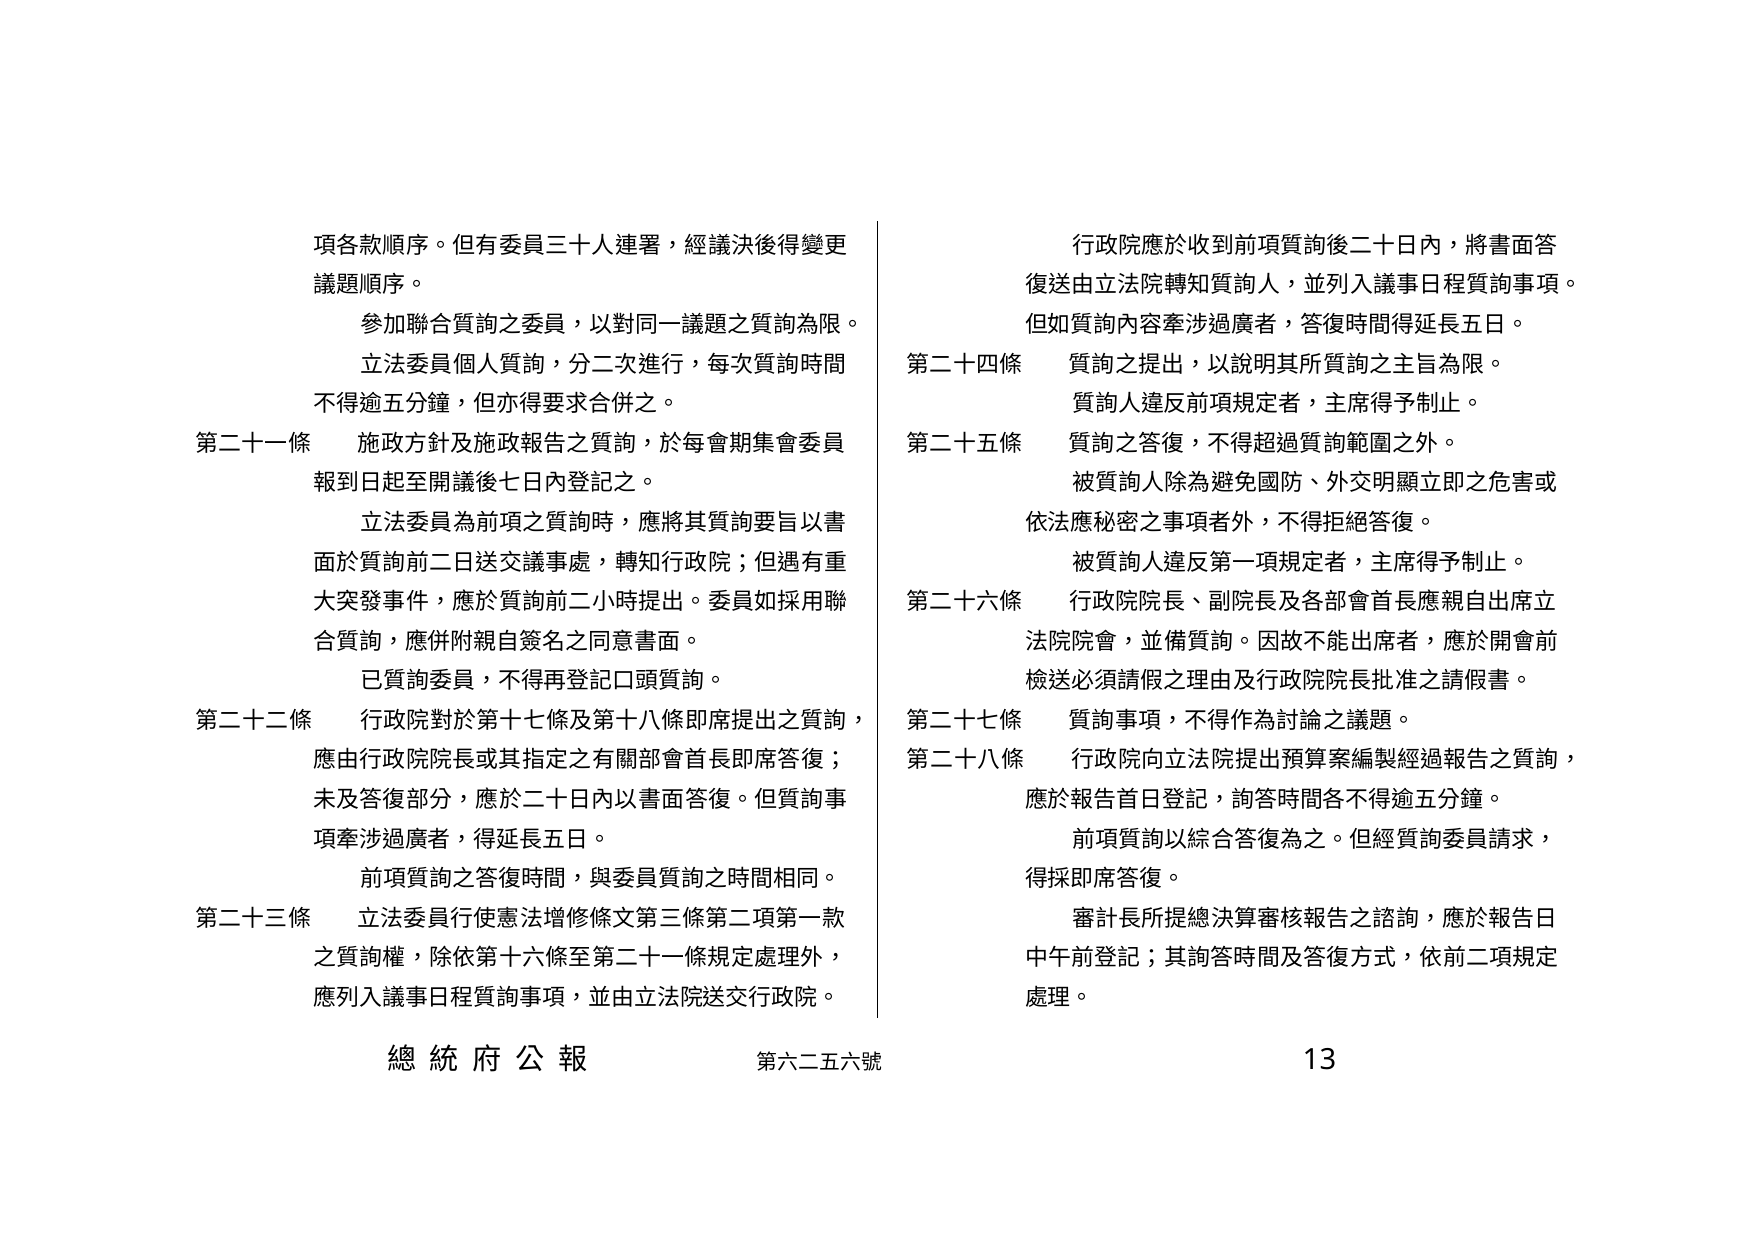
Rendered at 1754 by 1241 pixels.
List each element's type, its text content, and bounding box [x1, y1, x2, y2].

text 審計長所提總決算審核報告之諮詢，應於報告日中午前登記；其詢答時間及答復方式，依前二項規定處理。 [1025, 894, 1559, 1013]
text 質詢人違反前項規定者，主席得予制止。 [1025, 380, 1559, 419]
text 第二十八條 行政院向立法院提出預算案編製經過報告之質詢，應於報告首日登記，詢答時間各不得逾五分鐘。 [907, 736, 1559, 815]
text 第二十三條 立法委員行使憲法增修條文第三條第二項第一款之質詢權，除依第十六條至第二十一條規定處理外，應列入議事日程質詢事項，並由立法院送交行政院。 [195, 894, 847, 1013]
text 第二十七條 質詢事項，不得作為討論之議題。 [907, 697, 1559, 736]
text 第二十二條 行政院對於第十七條及第十八條即席提出之質詢，應由行政院院長或其指定之有關部會首長即席答復；未及答復部分，應於二十日內以書面答復。但質詢事項牽涉過廣者，得延長五日。 [195, 697, 847, 855]
text 第二十五條 質詢之答復，不得超過質詢範圍之外。 [907, 419, 1559, 459]
text 第二十一條 施政方針及施政報告之質詢，於每會期集會委員報到日起至開議後七日內登記之。 [195, 419, 847, 499]
text 參加聯合質詢之委員，以對同一議題之質詢為限。 [313, 301, 847, 340]
text 立法委員個人質詢，分二次進行，每次質詢時間不得逾五分鐘，但亦得要求合併之。 [313, 340, 847, 419]
text 第二十六條 行政院院長、副院長及各部會首長應親自出席立法院院會，並備質詢。因故不能出席者，應於開會前檢送必須請假之理由及行政院院長批准之請假書。 [907, 578, 1559, 697]
text 已質詢委員，不得再登記口頭質詢。 [313, 657, 847, 697]
text 前項質詢之答復時間，與委員質詢之時間相同。 [313, 855, 847, 894]
text 項各款順序。但有委員三十人連署，經議決後得變更議題順序。 [313, 222, 847, 301]
text 行政院應於收到前項質詢後二十日內，將書面答復送由立法院轉知質詢人，並列入議事日程質詢事項。但如質詢內容牽涉過廣者，答復時間得延長五日。 [1025, 222, 1559, 340]
text 被質詢人除為避免國防、外交明顯立即之危害或依法應秘密之事項者外，不得拒絕答復。 [1025, 459, 1559, 538]
text 第二十四條 質詢之提出，以說明其所質詢之主旨為限。 [907, 340, 1559, 380]
text 前項質詢以綜合答復為之。但經質詢委員請求，得採即席答復。 [1025, 815, 1559, 894]
text 被質詢人違反第一項規定者，主席得予制止。 [1025, 538, 1559, 578]
text 立法委員為前項之質詢時，應將其質詢要旨以書面於質詢前二日送交議事處，轉知行政院；但遇有重大突發事件，應於質詢前二小時提出。委員如採用聯合質詢，應併附親自簽名之同意書面。 [313, 499, 847, 657]
